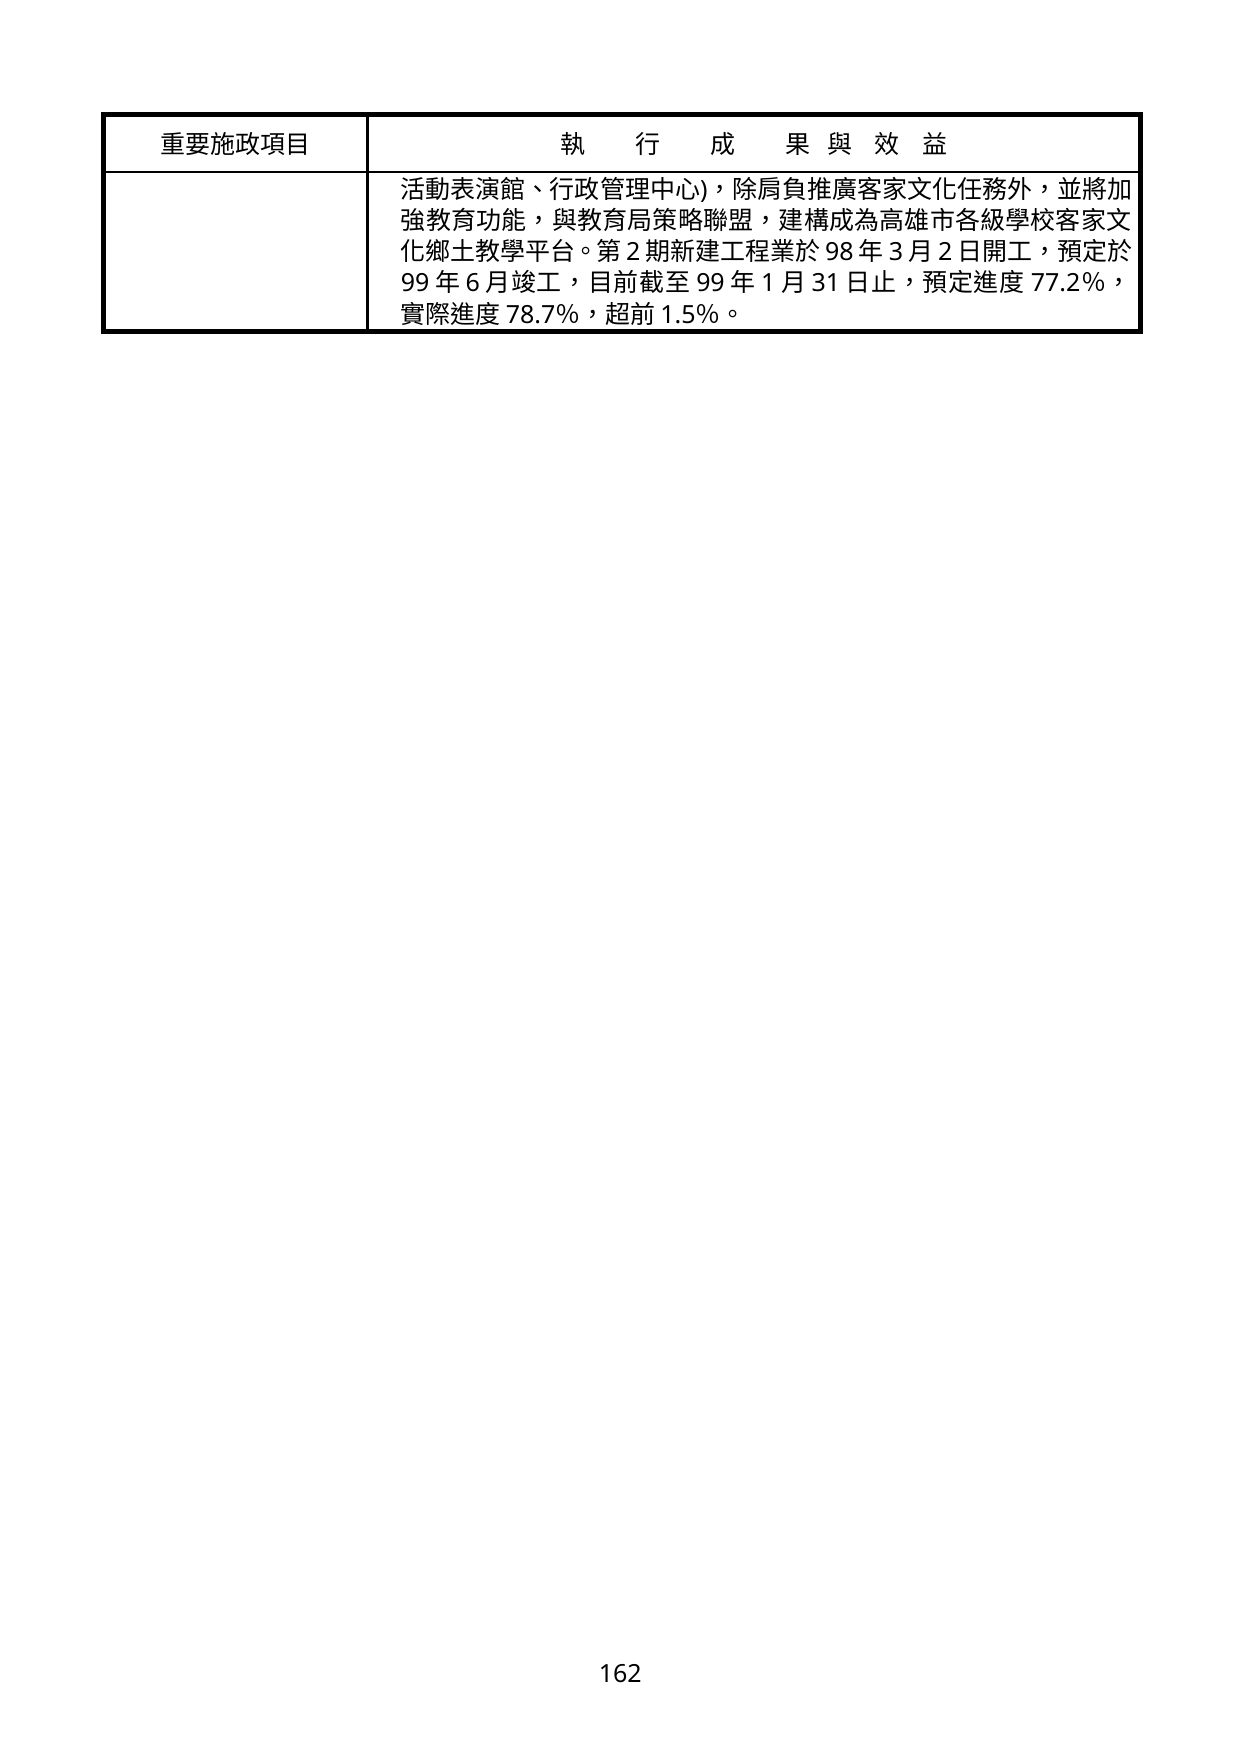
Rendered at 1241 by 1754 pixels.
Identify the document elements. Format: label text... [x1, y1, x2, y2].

table_header 重要施政項目 [106, 117, 366, 171]
table_cell [106, 173, 366, 329]
table_header 執 行 成 果 與 效 益 [369, 117, 1138, 171]
table_cell 活動表演館、行政管理中心)，除肩負推廣客家文化任務外，並將加強教育功能，與教育局策略聯盟，建構成為高雄市各級學校客家文化鄉土教學平台。第2期新建工程業於98年3月2日開工，預定於99年6月竣工，目前截至99年1月31日止，預定進度77.2％，實際進度78.7％，超前1.5％。 [369, 173, 1138, 329]
